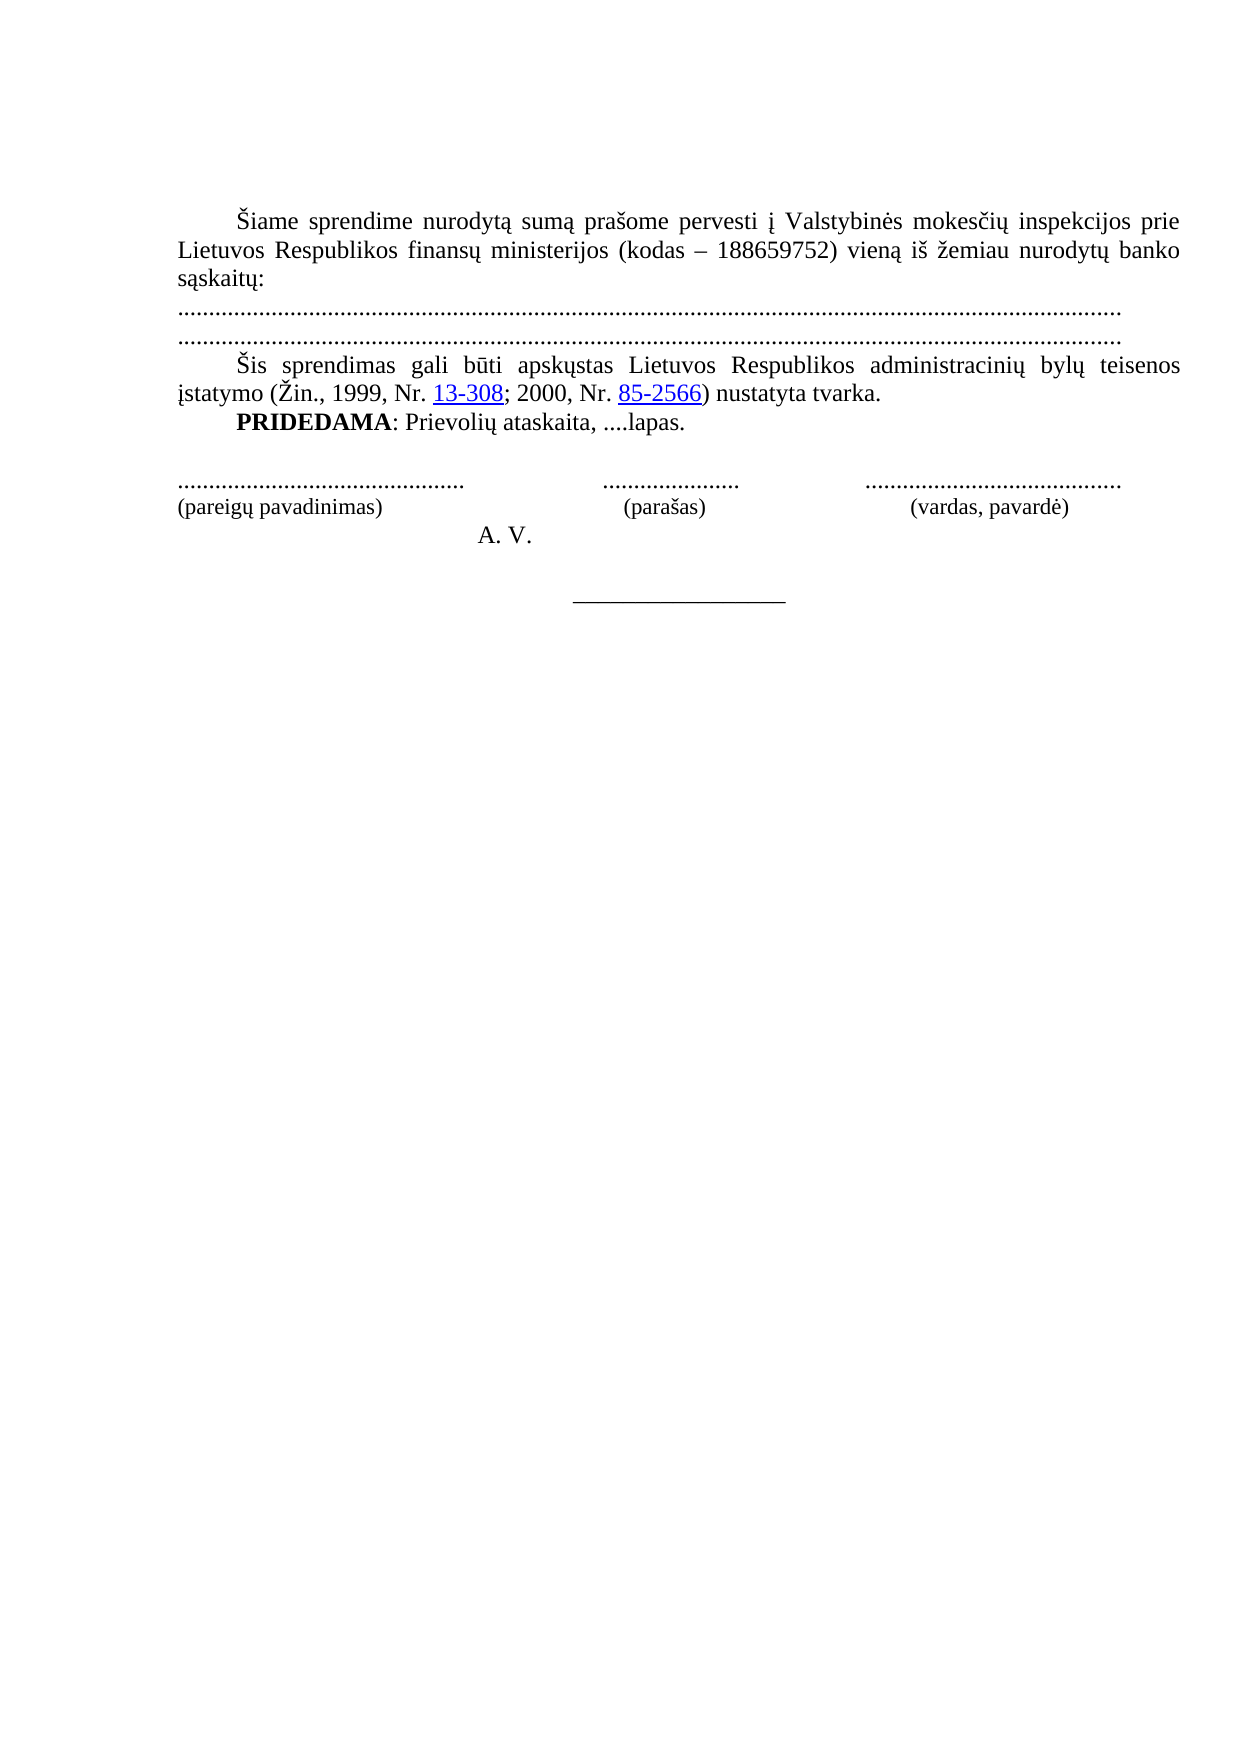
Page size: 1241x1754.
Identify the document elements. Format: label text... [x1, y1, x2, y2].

text Šis sprendimas gali būti apskųstas Lietuvos Respublikos administracinių bylų teisenos įstatymo (Žin., 1999, Nr. 13-308; 2000, Nr. 85-2566) nustatyta tvarka. [177, 350, 1181, 407]
text A. V. [477, 520, 1181, 548]
text Šiame sprendime nurodytą sumą prašome pervesti į Valstybinės mokesčių inspekcijos prie Lietuvos Respublikos finansų ministerijos (kodas – 188659752) vieną iš žemiau nurodytų banko sąskaitų: [177, 206, 1181, 292]
text . [177, 292, 1181, 321]
text PRIDEDAMA: Prievolių ataskaita, ....lapas. [177, 407, 1181, 436]
text _________________ [177, 577, 1181, 606]
text (pareigų pavadinimas) (parašas) (vardas, pavardė) [177, 493, 1181, 520]
text . [177, 321, 1181, 350]
